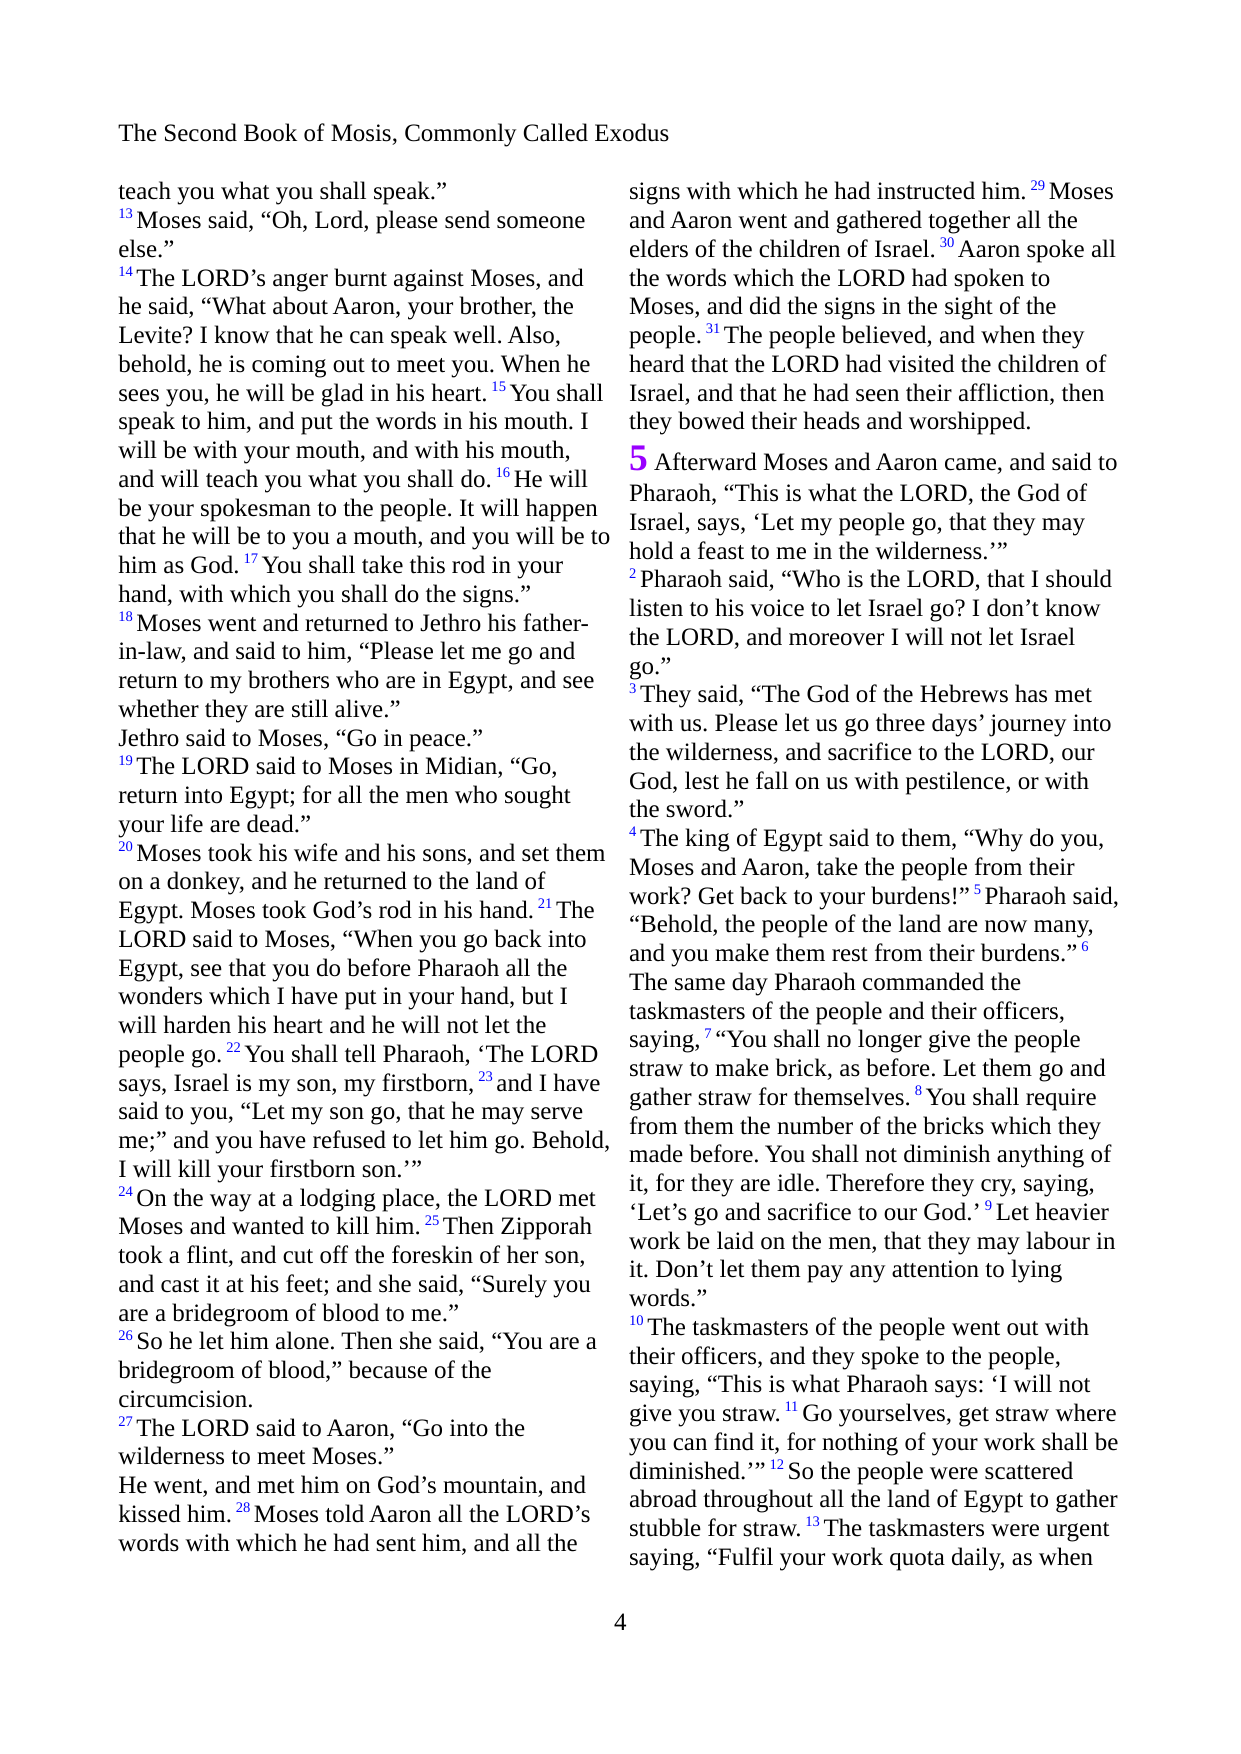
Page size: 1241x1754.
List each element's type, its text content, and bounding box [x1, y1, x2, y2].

text He went, and met him on God’s mountain, and kissed him. 28 Moses told Aaron all the LORD’s words with which he had sent him, and all the [118, 1470, 611, 1556]
text 10 The taskmasters of the people went out with their officers, and they spoke to the people, saying, “This is what Pharaoh says: ‘I will not give you straw. 11 Go yourselves, get straw where you can find it, for nothing of your work shall be diminished.’” 12 So the people were scattered abroad throughout all the land of Egypt to gather stubble for straw. 13 The taskmasters were urgent saying, “Fulfil your work quota daily, as when [629, 1312, 1122, 1571]
text 2 Pharaoh said, “Who is the LORD, that I should listen to his voice to let Israel go? I don’t know the LORD, and moreover I will not let Israel go.” [629, 564, 1122, 679]
text 26 So he let him alone. Then she said, “You are a bridegroom of blood,” because of the circumcision. [118, 1326, 611, 1413]
text Jethro said to Moses, “Go in peace.” [118, 723, 611, 751]
text teach you what you shall speak.” [118, 176, 611, 205]
text 5 Afterward Moses and Aaron came, and said to Pharaoh, “This is what the LORD, the God of Israel, says, ‘Let my people go, that they may hold a feast to me in the wilderness.’” [629, 435, 1122, 564]
text 13 Moses said, “Oh, Lord, please send someone else.” [118, 205, 611, 263]
text 24 On the way at a lodging place, the LORD met Moses and wanted to kill him. 25 Then Zipporah took a flint, and cut off the foreskin of her son, and cast it at his feet; and she said, “Surely you are a bridegroom of blood to me.” [118, 1183, 611, 1326]
text 19 The LORD said to Moses in Midian, “Go, return into Egypt; for all the men who sought your life are dead.” [118, 751, 611, 838]
text 18 Moses went and returned to Jethro his father-in-law, and said to him, “Please let me go and return to my brothers who are in Egypt, and see whether they are still alive.” [118, 608, 611, 723]
text signs with which he had instructed him. 29 Moses and Aaron went and gathered together all the elders of the children of Israel. 30 Aaron spoke all the words which the LORD had spoken to Moses, and did the signs in the sight of the people. 31 The people believed, and when they heard that the LORD had visited the children of Israel, and that he had seen their affliction, then they bowed their heads and worshipped. [629, 176, 1122, 435]
text 3 They said, “The God of the Hebrews has met with us. Please let us go three days’ journey into the wilderness, and sacrifice to the LORD, our God, lest he fall on us with pestilence, or with the sword.” [629, 679, 1122, 823]
text 27 The LORD said to Aaron, “Go into the wilderness to meet Moses.” [118, 1413, 611, 1470]
text 4 The king of Egypt said to them, “Why do you, Moses and Aaron, take the people from their work? Get back to your burdens!” 5 Pharaoh said, “Behold, the people of the land are now many, and you make them rest from their burdens.” 6 The same day Pharaoh commanded the taskmasters of the people and their officers, saying, 7 “You shall no longer give the people straw to make brick, as before. Let them go and gather straw for themselves. 8 You shall require from them the number of the bricks which they made before. You shall not diminish anything of it, for they are idle. Therefore they cry, saying, ‘Let’s go and sacrifice to our God.’ 9 Let heavier work be laid on the men, that they may labour in it. Don’t let them pay any attention to lying words.” [629, 823, 1122, 1312]
text 20 Moses took his wife and his sons, and set them on a donkey, and he returned to the land of Egypt. Moses took God’s rod in his hand. 21 The LORD said to Moses, “When you go back into Egypt, see that you do before Pharaoh all the wonders which I have put in your hand, but I will harden his heart and he will not let the people go. 22 You shall tell Pharaoh, ‘The LORD says, Israel is my son, my firstborn, 23 and I have said to you, “Let my son go, that he may serve me;” and you have refused to let him go. Behold, I will kill your firstborn son.’” [118, 838, 611, 1183]
text 14 The LORD’s anger burnt against Moses, and he said, “What about Aaron, your brother, the Levite? I know that he can speak well. Also, behold, he is coming out to meet you. When he sees you, he will be glad in his heart. 15 You shall speak to him, and put the words in his mouth. I will be with your mouth, and with his mouth, and will teach you what you shall do. 16 He will be your spokesman to the people. It will happen that he will be to you a mouth, and you will be to him as God. 17 You shall take this rod in your hand, with which you shall do the signs.” [118, 263, 611, 608]
